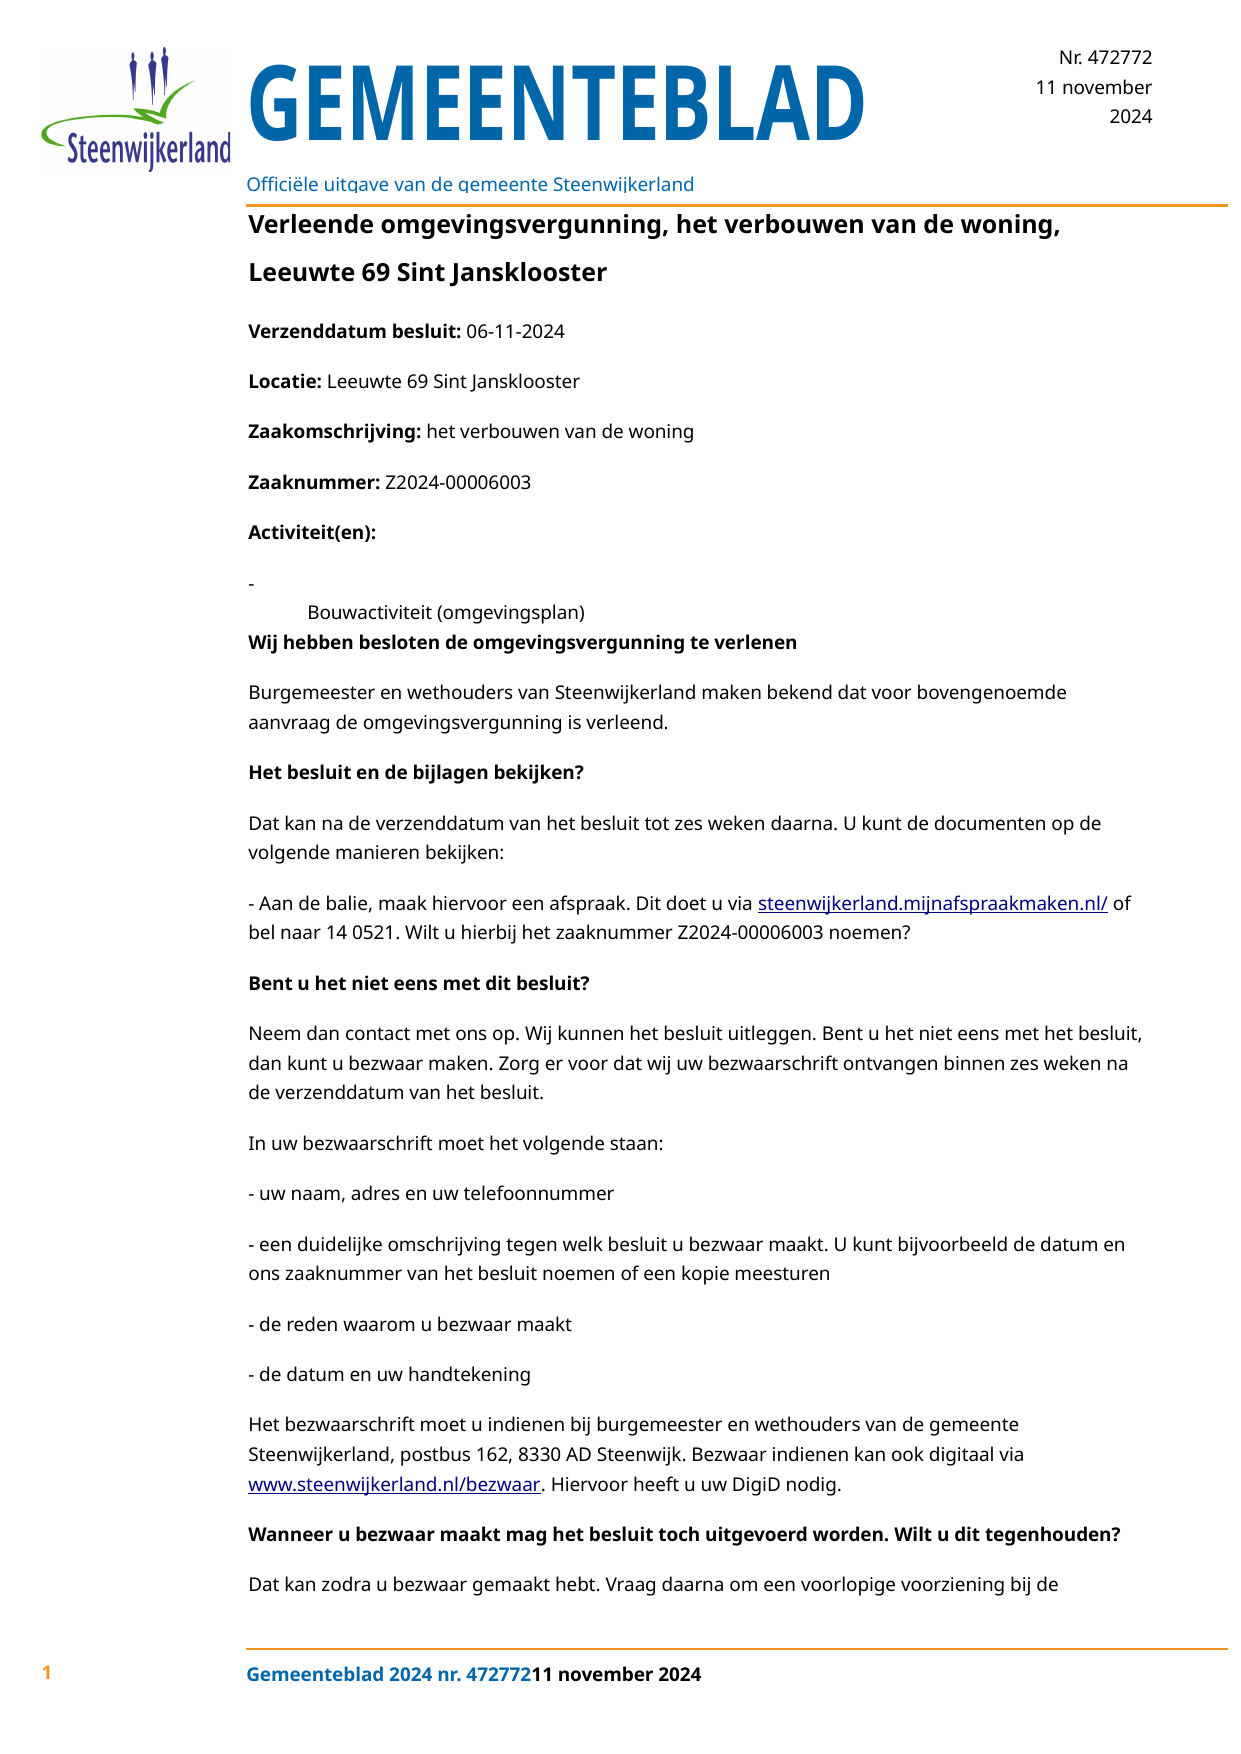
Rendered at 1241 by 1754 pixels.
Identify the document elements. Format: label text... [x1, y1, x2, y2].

text Wanneer u bezwaar maakt mag het besluit toch uitgevoerd worden. Wilt u dit tegenhouden? [248, 1521, 1152, 1547]
text Wij hebben besloten de omgevingsvergunning te verlenen [248, 629, 1152, 655]
text Het besluit en de bijlagen bekijken? [248, 759, 1152, 785]
text Verzenddatum besluit: 06-11-2024 [248, 318, 1152, 344]
text Verleende omgevingsvergunning, het verbouwen van de woning, Leeuwte 69 Sint Jansklooster [248, 207, 1152, 288]
text Het bezwaarschrift moet u indienen bij burgemeester en wethouders van de gemeente Steenwijkerland, postbus 162, 8330 AD Steenwijk. Bezwaar indienen kan ook digitaal via www.steenwijkerland.nl/bezwaar. Hiervoor heeft u uw DigiD nodig. [248, 1412, 1152, 1497]
text Dat kan zodra u bezwaar gemaakt hebt. Vraag daarna om een voorlopige voorziening bij de [248, 1572, 1152, 1597]
picture [41, 47, 231, 172]
text - een duidelijke omschrijving tegen welk besluit u bezwaar maakt. U kunt bijvoorbeeld de datum en ons zaaknummer van het besluit noemen of een kopie meesturen [248, 1231, 1152, 1286]
list Bouwactiviteit (omgevingsplan) [248, 599, 1152, 625]
text - de datum en uw handtekening [248, 1361, 1152, 1387]
text - uw naam, adres en uw telefoonnummer [248, 1180, 1152, 1206]
text - de reden waarom u bezwaar maakt [248, 1311, 1152, 1337]
text Activiteit(en): [248, 519, 1152, 545]
text Zaaknummer: Z2024-00006003 [248, 469, 1152, 495]
text Dat kan na de verzenddatum van het besluit tot zes weken daarna. U kunt de documenten op de volgende manieren bekijken: [248, 810, 1152, 865]
text Locatie: Leeuwte 69 Sint Jansklooster [248, 368, 1152, 394]
text Zaakomschrijving: het verbouwen van de woning [248, 419, 1152, 444]
text Burgemeester en wethouders van Steenwijkerland maken bekend dat voor bovengenoemde aanvraag de omgevingsvergunning is verleend. [248, 679, 1152, 735]
text Bent u het niet eens met dit besluit? [248, 970, 1152, 996]
text Neem dan contact met ons op. Wij kunnen het besluit uitleggen. Bent u het niet eens met het besluit, dan kunt u bezwaar maken. Zorg er voor dat wij uw bezwaarschrift ontvangen binnen zes weken na de verzenddatum van het besluit. [248, 1020, 1152, 1105]
text In uw bezwaarschrift moet het volgende staan: [248, 1130, 1152, 1156]
text - Aan de balie, maak hiervoor een afspraak. Dit doet u via steenwijkerland.mijnafspraakmaken.nl/ of bel naar 14 0521. Wilt u hierbij het zaaknummer Z2024-00006003 noemen? [248, 890, 1152, 945]
